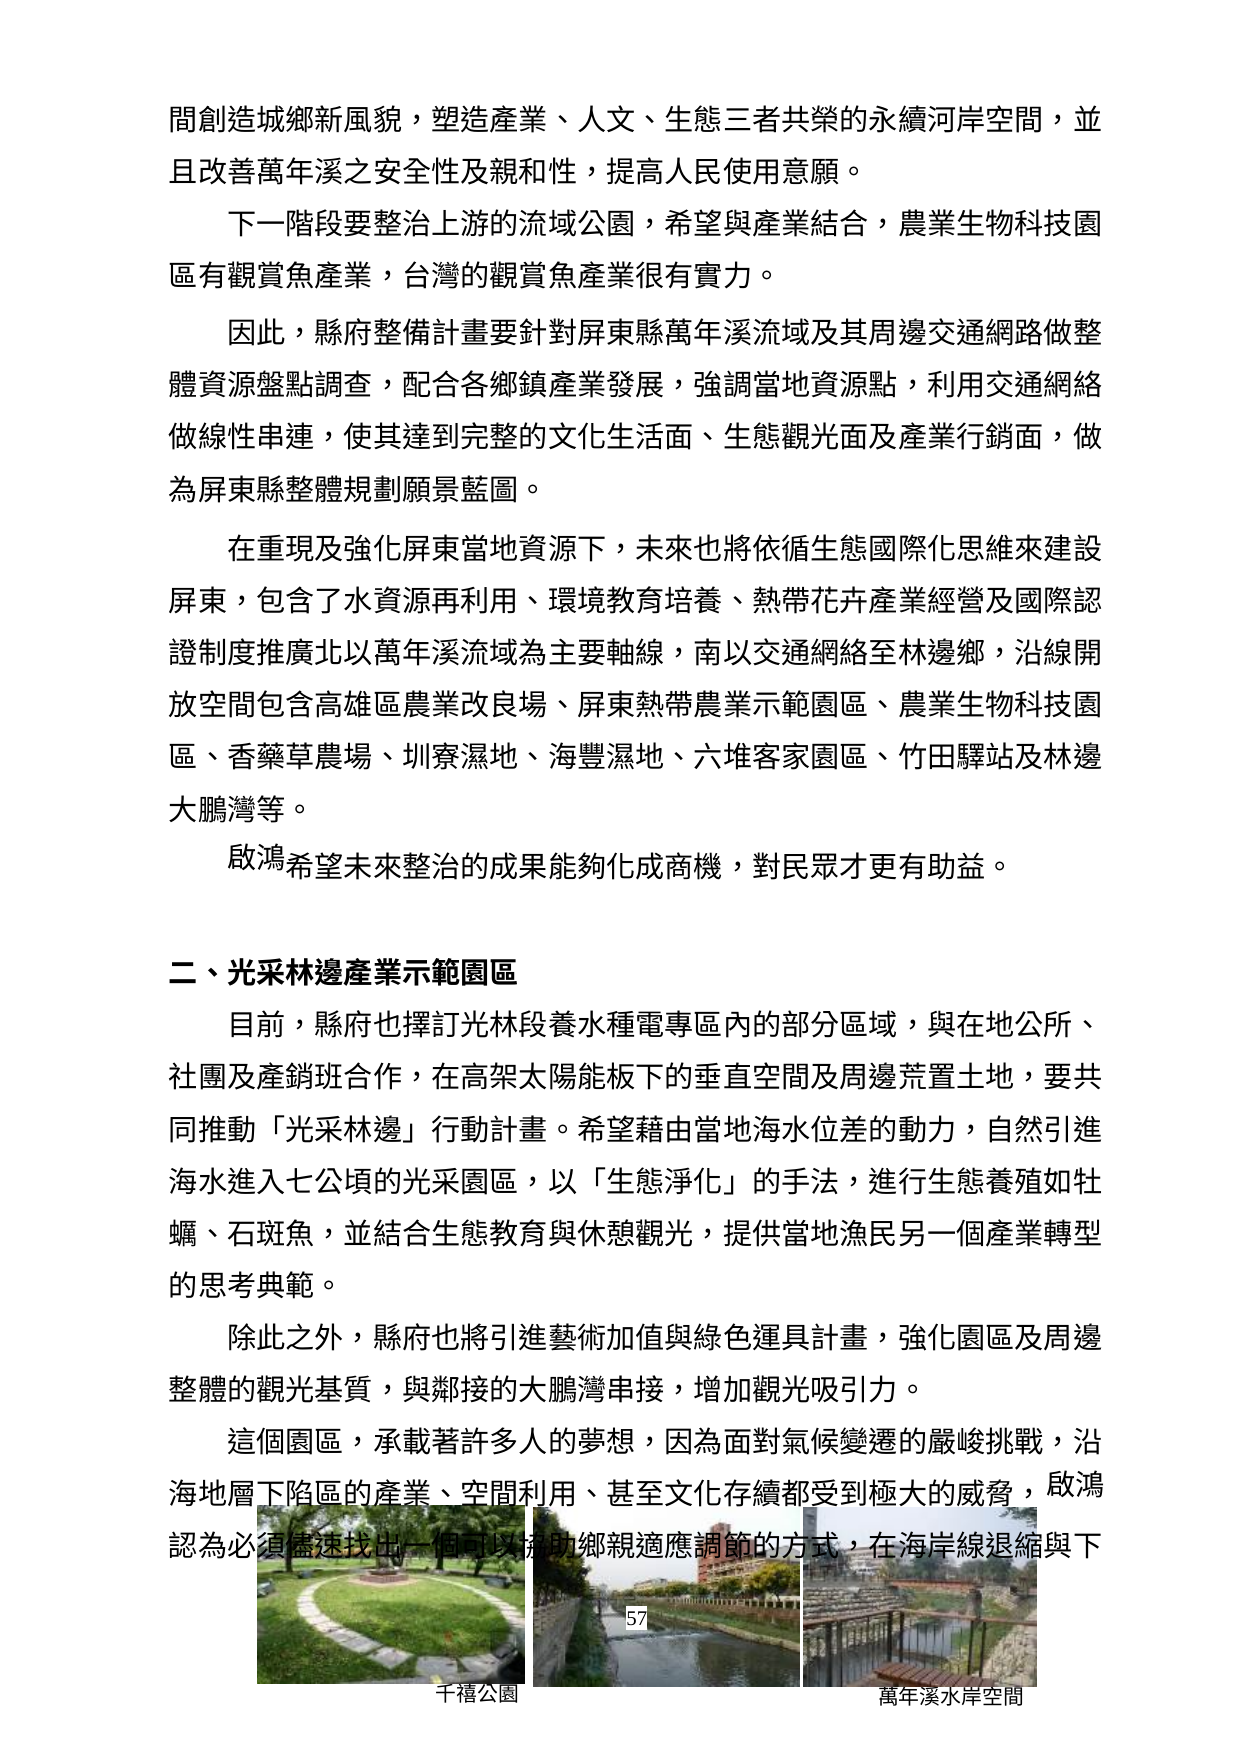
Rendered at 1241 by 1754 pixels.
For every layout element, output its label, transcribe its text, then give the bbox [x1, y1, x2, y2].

text 啟鴻認為，整治都會型河川水質之際，若能善加利用河川之天然資源，做整體性之規劃，必有助於都市開放空間之改善，且善用萬年溪之河川空間創造城鄉新風貌，塑造產業、人文、生態三者共榮的永續河岸空間，並且改善萬年溪之安全性及親和性，提高人民使用意願。 [169, 89, 1104, 193]
text 啟鴻希望未來整治的成果能夠化成商機，對民眾才更有助益。 [169, 835, 1104, 887]
text 除此之外，縣府也將引進藝術加值與綠色運具計畫，強化園區及周邊整體的觀光基質，與鄰接的大鵬灣串接，增加觀光吸引力。 [169, 1307, 1104, 1411]
text 目前，縣府也擇訂光林段養水種電專區內的部分區域，與在地公所、社團及產銷班合作，在高架太陽能板下的垂直空間及周邊荒置土地，要共同推動「光采林邊」行動計畫。希望藉由當地海水位差的動力，自然引進海水進入七公頃的光采園區，以「生態淨化」的手法，進行生態養殖如牡蠣、石斑魚，並結合生態教育與休憩觀光，提供當地漁民另一個產業轉型的思考典範。 [169, 994, 1104, 1307]
text 因此，縣府整備計畫要針對屏東縣萬年溪流域及其周邊交通網路做整體資源盤點調查，配合各鄉鎮產業發展，強調當地資源點，利用交通網絡做線性串連，使其達到完整的文化生活面、生態觀光面及產業行銷面，做為屏東縣整體規劃願景藍圖。 [169, 302, 1104, 510]
text 下一階段要整治上游的流域公園，希望與產業結合，農業生物科技園區有觀賞魚產業，台灣的觀賞魚產業很有實力。 [169, 193, 1104, 297]
text 在重現及強化屏東當地資源下，未來也將依循生態國際化思維來建設屏東，包含了水資源再利用、環境教育培養、熱帶花卉產業經營及國際認證制度推廣北以萬年溪流域為主要軸線，南以交通網絡至林邊鄉，沿線開放空間包含高雄區農業改良場、屏東熱帶農業示範園區、農業生物科技園區、香藥草農場、圳寮濕地、海豐濕地、六堆客家園區、竹田驛站及林邊大鵬灣等。 [169, 518, 1104, 830]
text 這個園區，承載著許多人的夢想，因為面對氣候變遷的嚴峻挑戰，沿海地層下陷區的產業、空間利用、甚至文化存續都受到極大的威脅，啟鴻認為必須儘速找出一個可以協助鄉親適應調節的方式，在海岸線退縮與下 [169, 1411, 1104, 1567]
list 二、光采林邊產業示範園區 [169, 942, 1104, 994]
